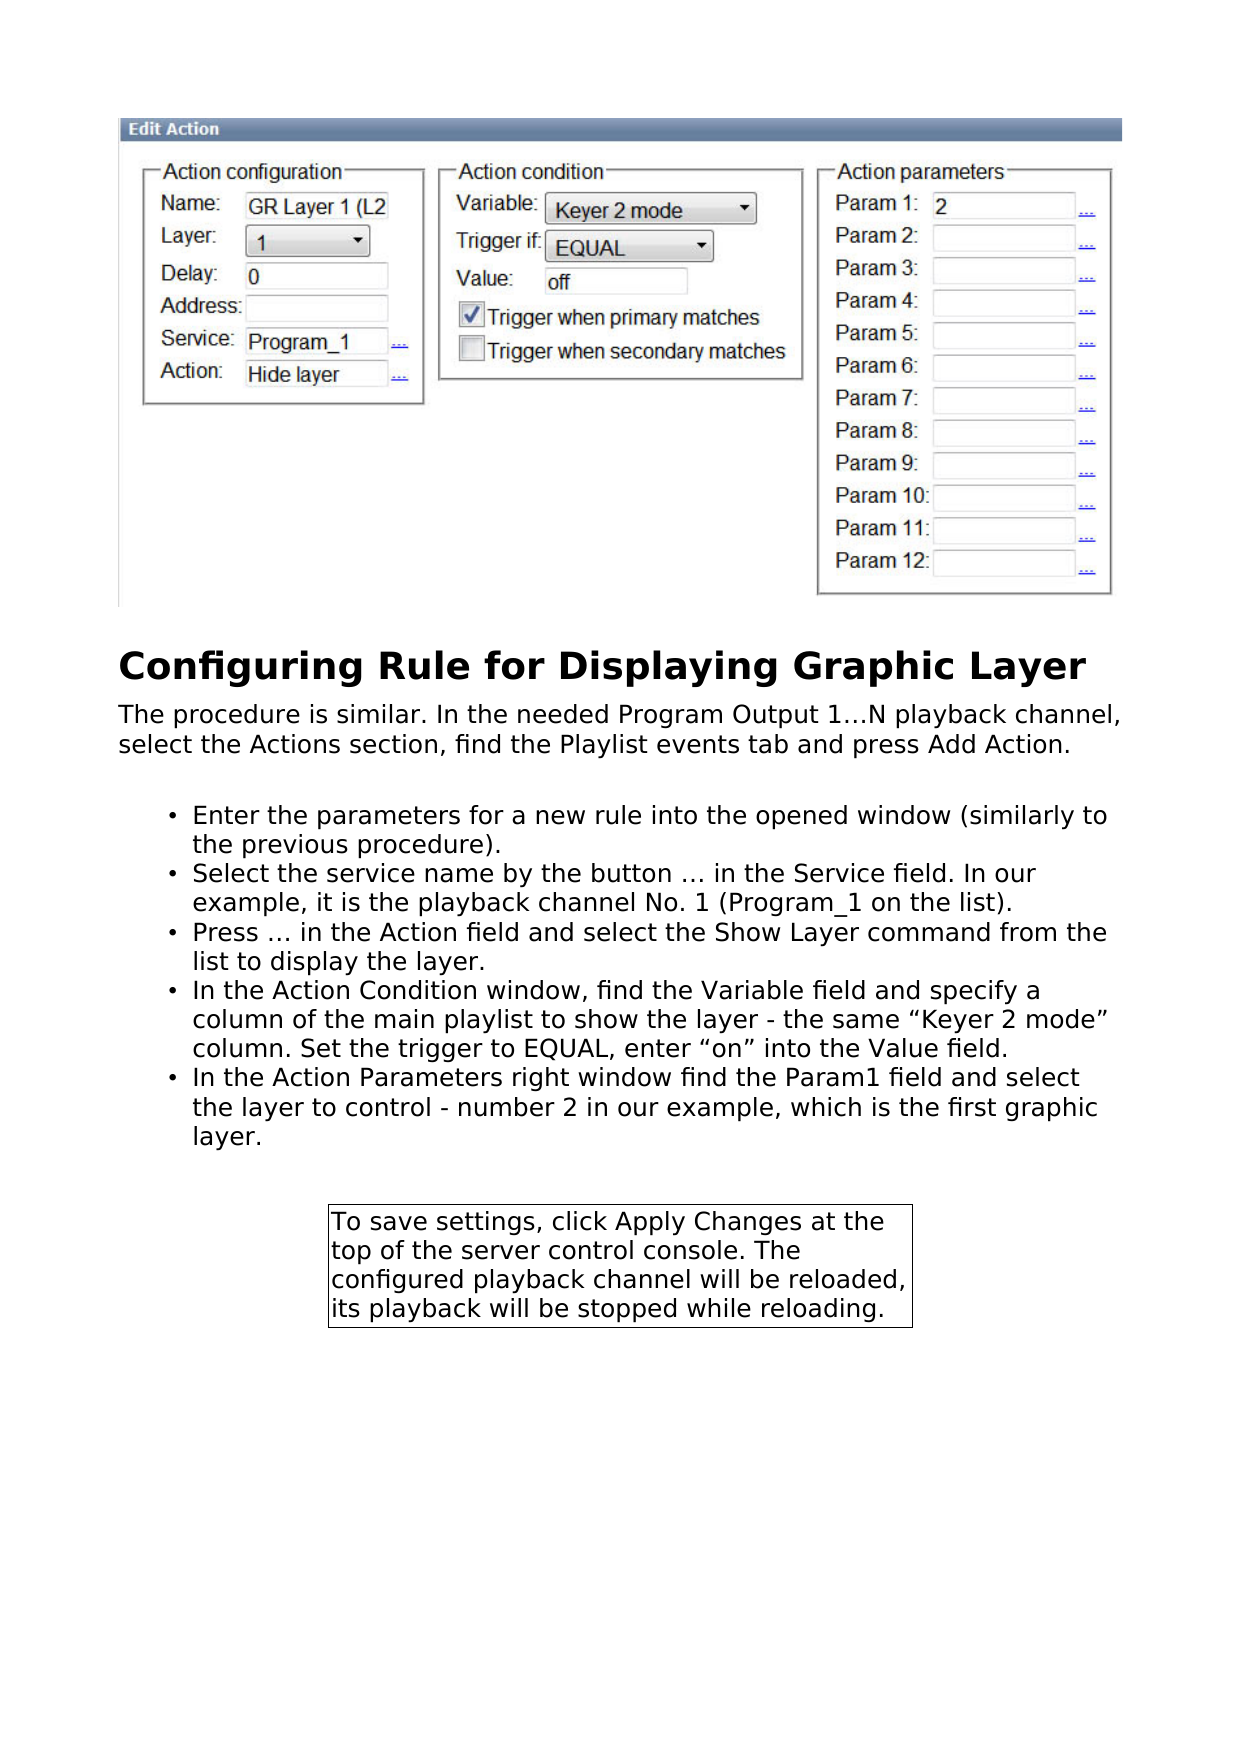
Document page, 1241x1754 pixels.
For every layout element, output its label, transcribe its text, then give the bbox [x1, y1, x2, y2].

picture [118, 118, 1123, 607]
subtitle Configuring Rule for Displaying Graphic Layer [118, 644, 1122, 688]
list Select the service name by the button … in the Service field. In our example, it is the playback channel No. 1 (Program_1 on the list). [177, 859, 1122, 918]
list Enter the parameters for a new rule into the opened window (similarly to the previous procedure). [177, 801, 1122, 859]
list Press … in the Action field and select the Show Layer command from the list to display the layer. [177, 918, 1122, 976]
table_header To save settings, click Apply Changes at the top of the server control console. The configured playback channel will be reloaded, its playback will be stopped while reloading. [329, 1205, 912, 1327]
list In the Action Condition window, find the Variable field and specify a column of the main playlist to show the layer - the same “Keyer 2 mode” column. Set the trigger to EQUAL, enter “on” into the Value field. [177, 976, 1122, 1063]
text The procedure is similar. In the needed Program Output 1…N playback channel, select the Actions section, find the Playlist events tab and press Add Action. [118, 701, 1122, 759]
list In the Action Parameters right window find the Param1 field and select the layer to control - number 2 in our example, which is the first graphic layer. [177, 1063, 1122, 1151]
